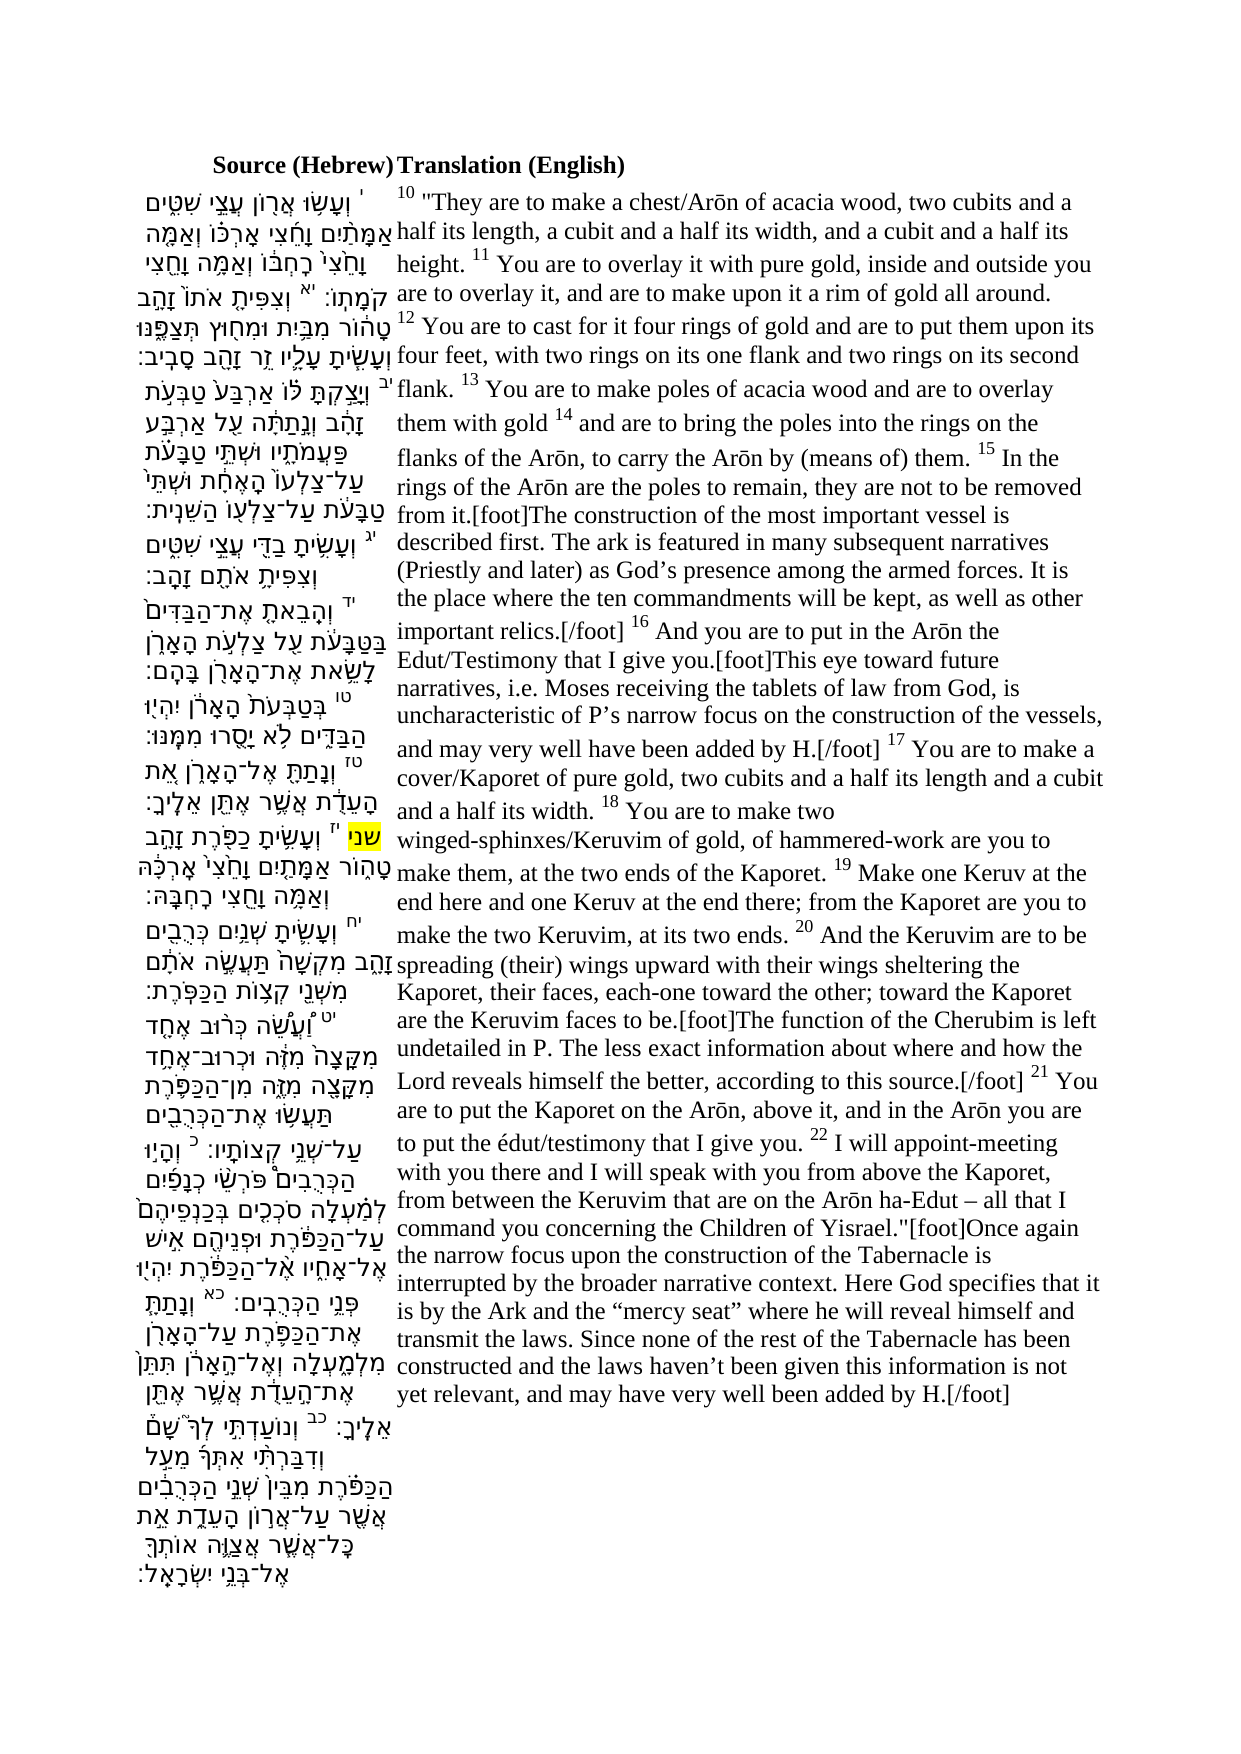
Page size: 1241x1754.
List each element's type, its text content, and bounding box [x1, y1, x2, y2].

table_cell 10 "They are to make a chest/Arōn of acacia wood, two cubits and a half its length, a cubit and a half its width, and a cubit and a half its height. 11 You are to overlay it with pure gold, inside and outside you are to overlay it, and are to make upon it a rim of gold all around. 12 You are to cast for it four rings of gold and are to put them upon its four feet, with two rings on its one flank and two rings on its second flank. 13 You are to make poles of acacia wood and are to overlay them with gold 14 and are to bring the poles into the rings on the flanks of the Arōn, to carry the Arōn by (means of) them. 15 In the rings of the Arōn are the poles to remain, they are not to be removed from it.[foot]The construction of the most important vessel is described first. The ark is featured in many subsequent narratives (Priestly and later) as God’s presence among the armed forces. It is the place where the ten commandments will be kept, as well as other important relics.[/foot] 16 And you are to put in the Arōn the Edut/Testimony that I give you.[foot]This eye toward future narratives, i.e. Moses receiving the tablets of law from God, is uncharacteristic of P’s narrow focus on the construction of the vessels, and may very well have been added by H.[/foot] 17 You are to make a cover/Kaporet of pure gold, two cubits and a half its length and a cubit and a half its width. 18 You are to make two winged-sphinxes/Keruvim of gold, of hammered-work are you to make them, at the two ends of the Kaporet. 19 Make one Keruv at the end here and one Keruv at the end there; from the Kaporet are you to make the two Keruvim, at its two ends. 20 And the Keruvim are to be spreading (their) wings upward with their wings sheltering the Kaporet, their faces, each-one toward the other; toward the Kaporet are the Keruvim faces to be.[foot]The function of the Cherubim is left undetailed in P. The less exact information about where and how the Lord reveals himself the better, according to this source.[/foot] 21 You are to put the Kaporet on the Arōn, above it, and in the Arōn you are to put the édut/testimony that I give you. 22 I will appoint-meeting with you there and I will speak with you from above the Kaporet, from between the Keruvim that are on the Arōn ha-Edut – all that I command you concerning the Children of Yisrael."[foot]Once again the narrow focus upon the construction of the Tabernacle is interrupted by the broader narrative context. Here God specifies that it is by the Ark and the “mercy seat” where he will reveal himself and transmit the laws. Since none of the rest of the Tabernacle has been constructed and the laws haven’t been given this information is not yet relevant, and may have very well been added by H.[/foot] [395, 181, 1105, 1590]
table_header Translation (English) [395, 150, 1105, 181]
table_cell י וְעָשׂ֥וּ אֲר֖וֹן עֲצֵ֣י שִׁטִּ֑ים אַמָּתַ֨יִם וָחֵ֜צִי אָרְכּ֗וֹ וְאַמָּ֤ה וָחֵ֙צִי֙ רׇחְבּ֔וֹ וְאַמָּ֥ה וָחֵ֖צִי קֹמָתֽוֹ׃ יא וְצִפִּיתָ֤ אֹתוֹ֙ זָהָ֣ב טָה֔וֹר מִבַּ֥יִת וּמִח֖וּץ תְּצַפֶּ֑נּוּ וְעָשִׂ֧יתָ עָלָ֛יו זֵ֥ר זָהָ֖ב סָבִֽיב׃ יב וְיָצַ֣קְתָּ לּ֗וֹ אַרְבַּע֙ טַבְּעֹ֣ת זָהָ֔ב וְנָ֣תַתָּ֔ה עַ֖ל אַרְבַּ֣ע פַּעֲמֹתָ֑יו וּשְׁתֵּ֣י טַבָּעֹ֗ת עַל־צַלְעוֹ֙ הָֽאֶחָ֔ת וּשְׁתֵּי֙ טַבָּעֹ֔ת עַל־צַלְע֖וֹ הַשֵּׁנִֽית׃ יג וְעָשִׂ֥יתָ בַדֵּ֖י עֲצֵ֣י שִׁטִּ֑ים וְצִפִּיתָ֥ אֹתָ֖ם זָהָֽב׃ יד וְהֵֽבֵאתָ֤ אֶת־הַבַּדִּים֙ בַּטַּבָּעֹ֔ת עַ֖ל צַלְעֹ֣ת הָאָרֹ֑ן לָשֵׂ֥את אֶת־הָאָרֹ֖ן בָּהֶֽם׃ טו בְּטַבְּעֹת֙ הָאָרֹ֔ן יִהְי֖וּ הַבַּדִּ֑ים לֹ֥א יָסֻ֖רוּ מִמֶּֽנּוּ׃ טז וְנָתַתָּ֖ אֶל־הָאָרֹ֑ן אֵ֚ת הָעֵדֻ֔ת אֲשֶׁ֥ר אֶתֵּ֖ן אֵלֶֽיךָ׃ שני יז וְעָשִׂ֥יתָ כַפֹּ֖רֶת זָהָ֣ב טָה֑וֹר אַמָּתַ֤יִם וָחֵ֙צִי֙ אׇרְכָּ֔הּ וְאַמָּ֥ה וָחֵ֖צִי רׇחְבָּֽהּ׃ יח וְעָשִׂ֛יתָ שְׁנַ֥יִם כְּרֻבִ֖ים זָהָ֑ב מִקְשָׁה֙ תַּעֲשֶׂ֣ה אֹתָ֔ם מִשְּׁנֵ֖י קְצ֥וֹת הַכַּפֹּֽרֶת׃ יט וַ֠עֲשֵׂ֠ה כְּר֨וּב אֶחָ֤ד מִקָּצָה֙ מִזֶּ֔ה וּכְרוּב־אֶחָ֥ד מִקָּצָ֖ה מִזֶּ֑ה מִן־הַכַּפֹּ֛רֶת תַּעֲשׂ֥וּ אֶת־הַכְּרֻבִ֖ים עַל־שְׁנֵ֥י קְצוֹתָֽיו׃ כ וְהָי֣וּ הַכְּרֻבִים֩ פֹּרְשֵׂ֨י כְנָפַ֜יִם לְמַ֗עְלָה סֹכְכִ֤ים בְּכַנְפֵיהֶם֙ עַל־הַכַּפֹּ֔רֶת וּפְנֵיהֶ֖ם אִ֣ישׁ אֶל־אָחִ֑יו אֶ֨ל־הַכַּפֹּ֔רֶת יִהְי֖וּ פְּנֵ֥י הַכְּרֻבִֽים׃ כא וְנָתַתָּ֧ אֶת־הַכַּפֹּ֛רֶת עַל־הָאָרֹ֖ן מִלְמָ֑עְלָה וְאֶל־הָ֣אָרֹ֔ן תִּתֵּן֙ אֶת־הָ֣עֵדֻ֔ת אֲשֶׁ֥ר אֶתֵּ֖ן אֵלֶֽיךָ׃ כב וְנוֹעַדְתִּ֣י לְךָ֮ שָׁם֒ וְדִבַּרְתִּ֨י אִתְּךָ֜ מֵעַ֣ל הַכַּפֹּ֗רֶת מִבֵּין֙ שְׁנֵ֣י הַכְּרֻבִ֔ים אֲשֶׁ֖ר עַל־אֲר֣וֹן הָעֵדֻ֑ת אֵ֣ת כׇּל־אֲשֶׁ֧ר אֲצַוֶּ֛ה אוֹתְךָ֖ אֶל־בְּנֵ֥י יִשְׂרָאֵֽל׃ [135, 181, 395, 1590]
table_header Source (Hebrew) [135, 150, 395, 181]
